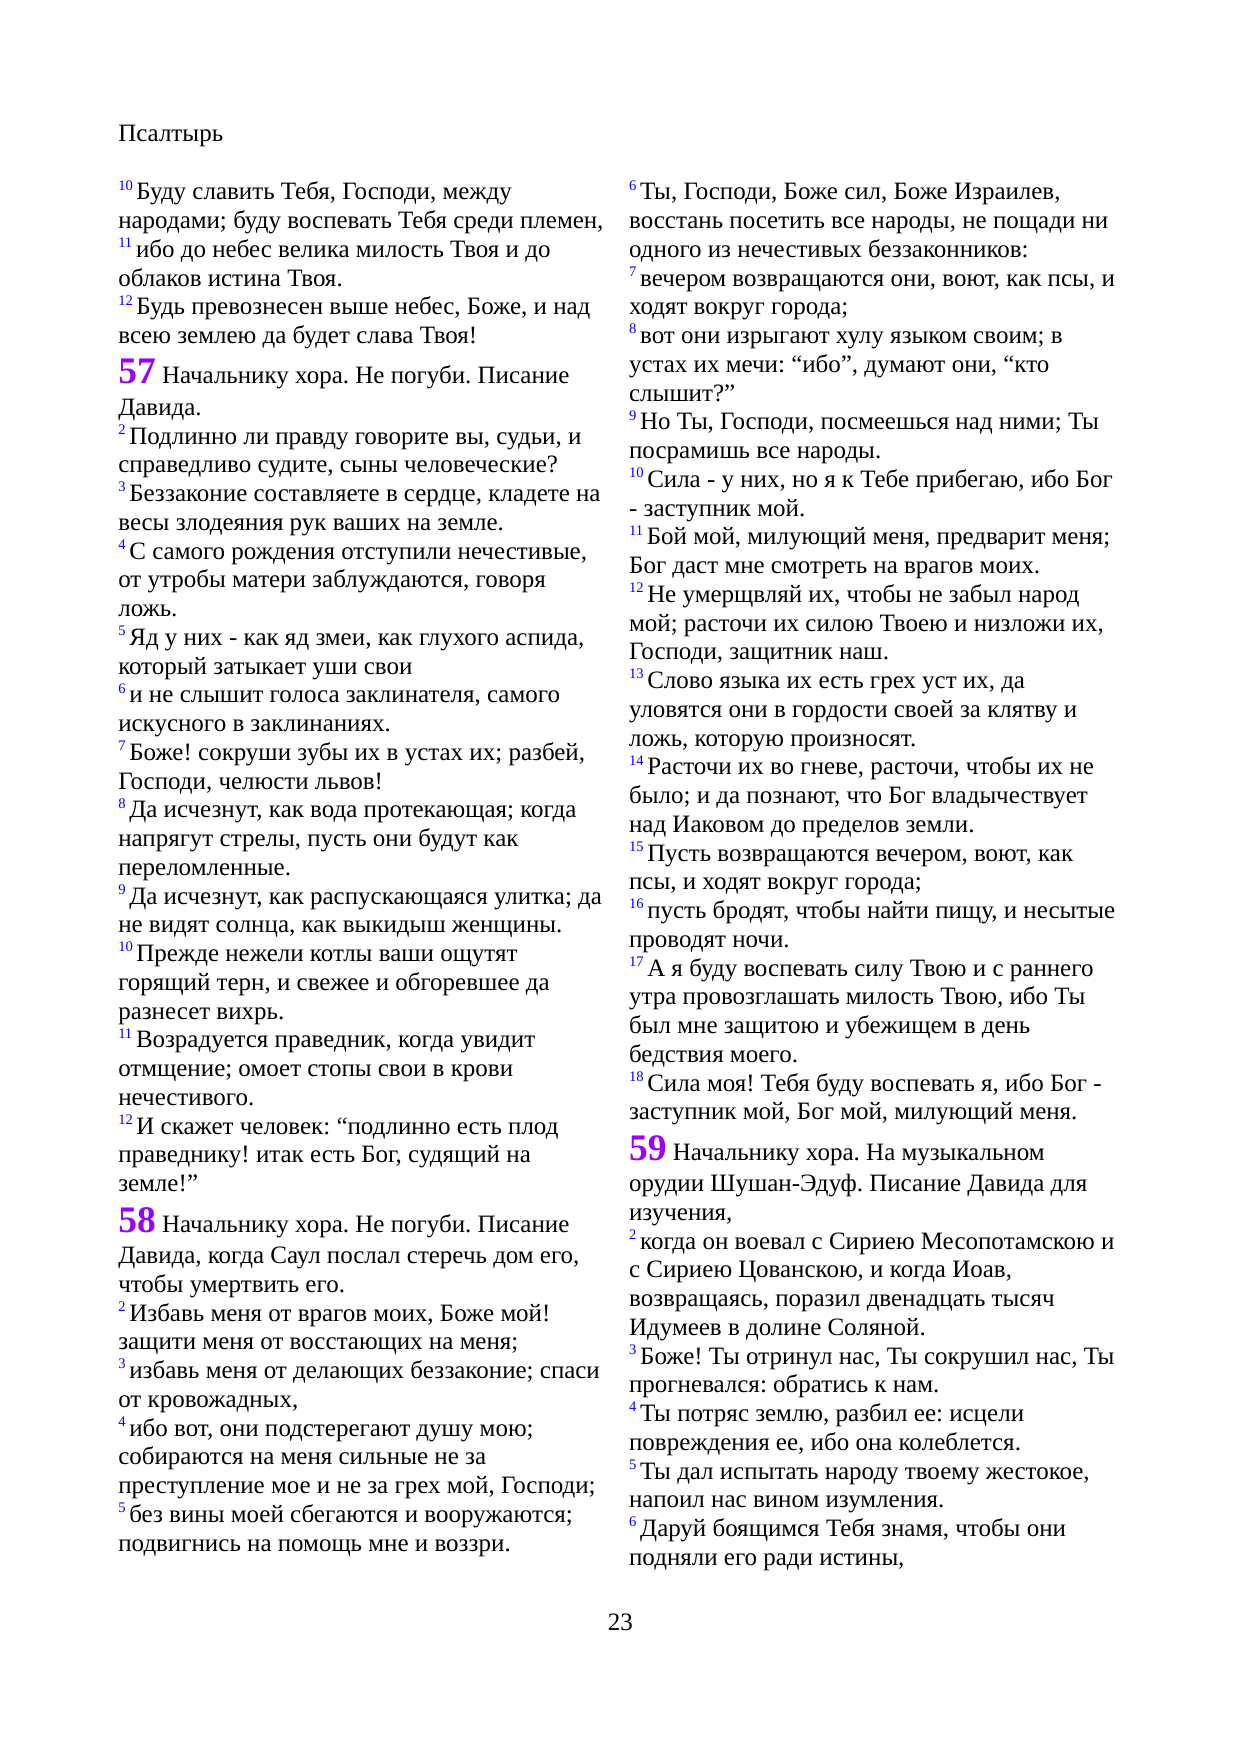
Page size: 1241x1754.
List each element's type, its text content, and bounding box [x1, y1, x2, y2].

text 59 Начальнику хора. На музыкальном орудии Шушан-Эдуф. Писание Давида для изучения, [629, 1125, 1122, 1226]
text 11 ибо до небес велика милость Твоя и до облаков истина Твоя. [118, 234, 611, 291]
text 3 Боже! Ты отринул нас, Ты сокрушил нас, Ты прогневался: обратись к нам. [629, 1341, 1122, 1398]
text 4 Ты потряс землю, разбил ее: исцели повреждения ее, ибо она колеблется. [629, 1398, 1122, 1456]
text 7 вечером возвращаются они, воют, как псы, и ходят вокруг города; [629, 263, 1122, 320]
text 10 Буду славить Тебя, Господи, между народами; буду воспевать Тебя среди племен, [118, 176, 611, 234]
text 5 без вины моей сбегаются и вооружаются; подвигнись на помощь мне и воззри. [118, 1499, 611, 1556]
text 2 Избавь меня от врагов моих, Боже мой! защити меня от восстающих на меня; [118, 1298, 611, 1355]
text 10 Сила - у них, но я к Тебе прибегаю, ибо Бог - заступник мой. [629, 464, 1122, 521]
text 15 Пусть возвращаются вечером, воют, как псы, и ходят вокруг города; [629, 838, 1122, 895]
text 17 А я буду воспевать силу Твою и с раннего утра провозглашать милость Твою, ибо Ты был мне защитою и убежищем в день бедствия моего. [629, 953, 1122, 1068]
text 10 Прежде нежели котлы ваши ощутят горящий терн, и свежее и обгоревшее да разнесет вихрь. [118, 938, 611, 1024]
text 13 Слово языка их есть грех уст их, да уловятся они в гордости своей за клятву и ложь, которую произносят. [629, 665, 1122, 751]
text 3 избавь меня от делающих беззаконие; спаси от кровожадных, [118, 1355, 611, 1413]
text 8 вот они изрыгают хулу языком своим; в устах их мечи: “ибо”, думают они, “кто слышит?” [629, 320, 1122, 406]
text 12 Будь превознесен выше небес, Боже, и над всею землею да будет слава Твоя! [118, 291, 611, 349]
text 16 пусть бродят, чтобы найти пищу, и несытые проводят ночи. [629, 895, 1122, 953]
text 12 Не умерщвляй их, чтобы не забыл народ мой; расточи их силою Твоею и низложи их, Господи, защитник наш. [629, 579, 1122, 665]
text 18 Сила моя! Тебя буду воспевать я, ибо Бог - заступник мой, Бог мой, милующий меня. [629, 1068, 1122, 1125]
text 9 Но Ты, Господи, посмеешься над ними; Ты посрамишь все народы. [629, 406, 1122, 464]
text 4 С самого рождения отступили нечестивые, от утробы матери заблуждаются, говоря ложь. [118, 536, 611, 622]
text 5 Ты дал испытать народу твоему жестокое, напоил нас вином изумления. [629, 1456, 1122, 1513]
text 6 Даруй боящимся Тебя знамя, чтобы они подняли его ради истины, [629, 1513, 1122, 1571]
text 2 когда он воевал с Сириею Месопотамскою и с Сириею Цованскою, и когда Иоав, возвращаясь, поразил двенадцать тысяч Идумеев в долине Соляной. [629, 1226, 1122, 1341]
text 6 и не слышит голоса заклинателя, самого искусного в заклинаниях. [118, 679, 611, 737]
text 57 Начальнику хора. Не погуби. Писание Давида. [118, 349, 611, 421]
text 58 Начальнику хора. Не погуби. Писание Давида, когда Саул послал стеречь дом его, чтобы умертвить его. [118, 1197, 611, 1298]
text 6 Ты, Господи, Боже сил, Боже Израилев, восстань посетить все народы, не пощади ни одного из нечестивых беззаконников: [629, 176, 1122, 263]
text 5 Яд у них - как яд змеи, как глухого аспида, который затыкает уши свои [118, 622, 611, 679]
text 4 ибо вот, они подстерегают душу мою; собираются на меня сильные не за преступление мое и не за грех мой, Господи; [118, 1413, 611, 1499]
text 12 И скажет человек: “подлинно есть плод праведнику! итак есть Бог, судящий на земле!” [118, 1111, 611, 1197]
text 11 Возрадуется праведник, когда увидит отмщение; омоет стопы свои в крови нечестивого. [118, 1024, 611, 1111]
text 14 Расточи их во гневе, расточи, чтобы их не было; и да познают, что Бог владычествует над Иаковом до пределов земли. [629, 751, 1122, 838]
text 9 Да исчезнут, как распускающаяся улитка; да не видят солнца, как выкидыш женщины. [118, 881, 611, 938]
text 2 Подлинно ли правду говорите вы, судьи, и справедливо судите, сыны человеческие? [118, 421, 611, 478]
text 3 Беззаконие составляете в сердце, кладете на весы злодеяния рук ваших на земле. [118, 478, 611, 536]
text 8 Да исчезнут, как вода протекающая; когда напрягут стрелы, пусть они будут как переломленные. [118, 794, 611, 881]
text 7 Боже! сокруши зубы их в устах их; разбей, Господи, челюсти львов! [118, 737, 611, 794]
text 11 Бой мой, милующий меня, предварит меня; Бог даст мне смотреть на врагов моих. [629, 521, 1122, 579]
